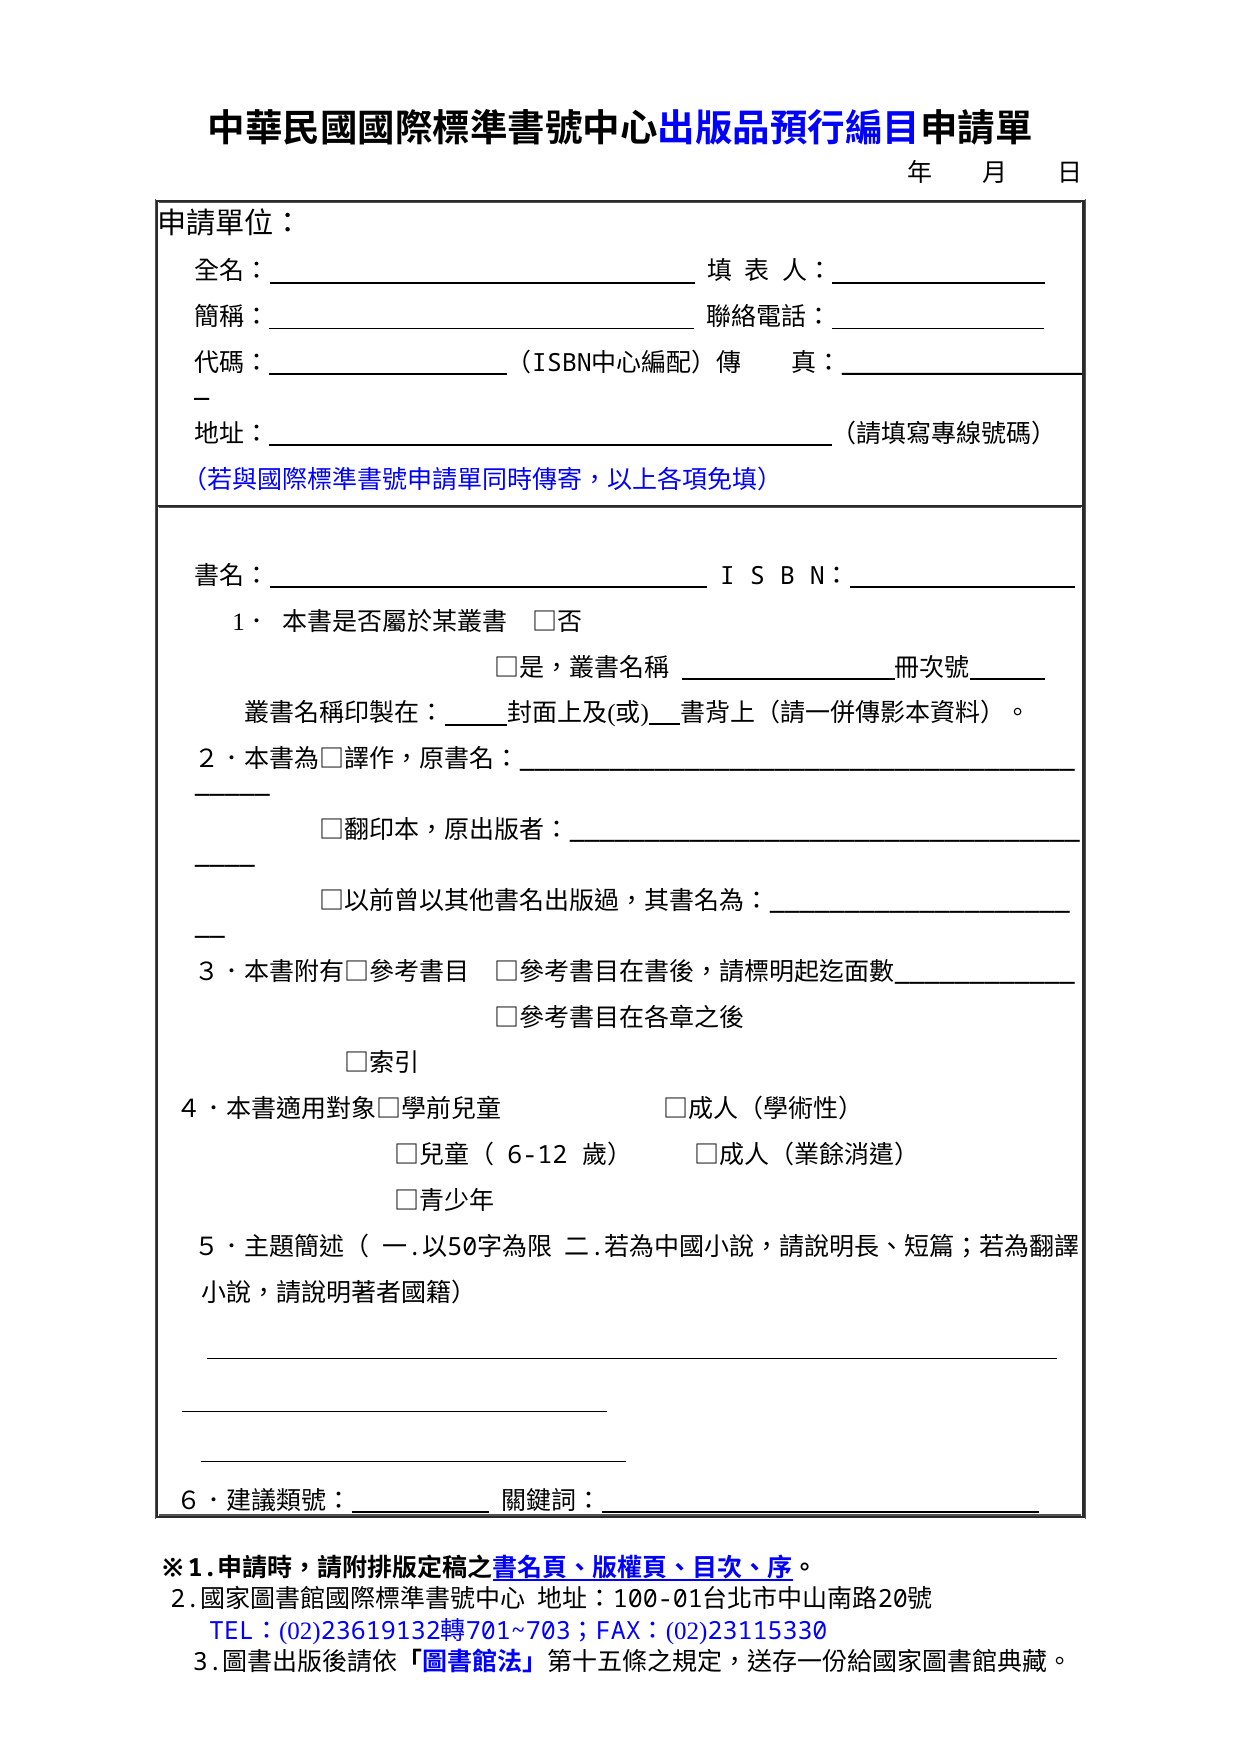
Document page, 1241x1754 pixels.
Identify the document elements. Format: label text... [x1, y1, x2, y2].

text TEL：(02)23619132轉701~703；FAX：(02)23115330 [158, 1619, 1108, 1644]
text 中華民國國際標準書號中心出版品預行編目申請單 年 月 日 [133, 98, 1108, 188]
text ※1.申請時，請附排版定稿之書名頁、版權頁、目次、序。 [158, 1557, 1108, 1582]
table_header 申請單位： 全名： 填 表 人： 簡稱： 聯絡電話： 代碼： （ISBN中心編配）傳 真：_________________ 地址： （請填寫專線號碼） （若與國際標準書號申請單同時傳寄，以上各項免填） [159, 203, 1081, 503]
table_cell 書名： I S B N： 本書是否屬於某叢書 □否 □是，叢書名稱 冊次號 叢書名稱印製在： 封面上及(或) 書背上（請一併傳影本資料）。 ２．本書為□譯作，原書名：__________________________________________ □翻印本，原出版者：______________________________________ □以前曾以其他書名出版過，其書名為：______________________ ３．本書附有□參考書目 □參考書目在書後，請標明起迄面數____________ □參考書目在各章之後 □索引 ４．本書適用對象□學前兒童 □成人（學術性） □兒童（ 6-12 歲） □成人（業餘消遣） □青少年 ５．主題簡述（ 一.以50字為限 二.若為中國小說，請說明長、短篇；若為翻譯 小說，請說明著者國籍） ６．建議類號： 關鍵詞： [159, 508, 1081, 1514]
text 3.圖書出版後請依「圖書館法」第十五條之規定，送存一份給國家圖書館典藏。 [133, 1650, 1108, 1675]
text 2.國家圖書館國際標準書號中心 地址：100-01台北市中山南路20號 [158, 1588, 1108, 1613]
